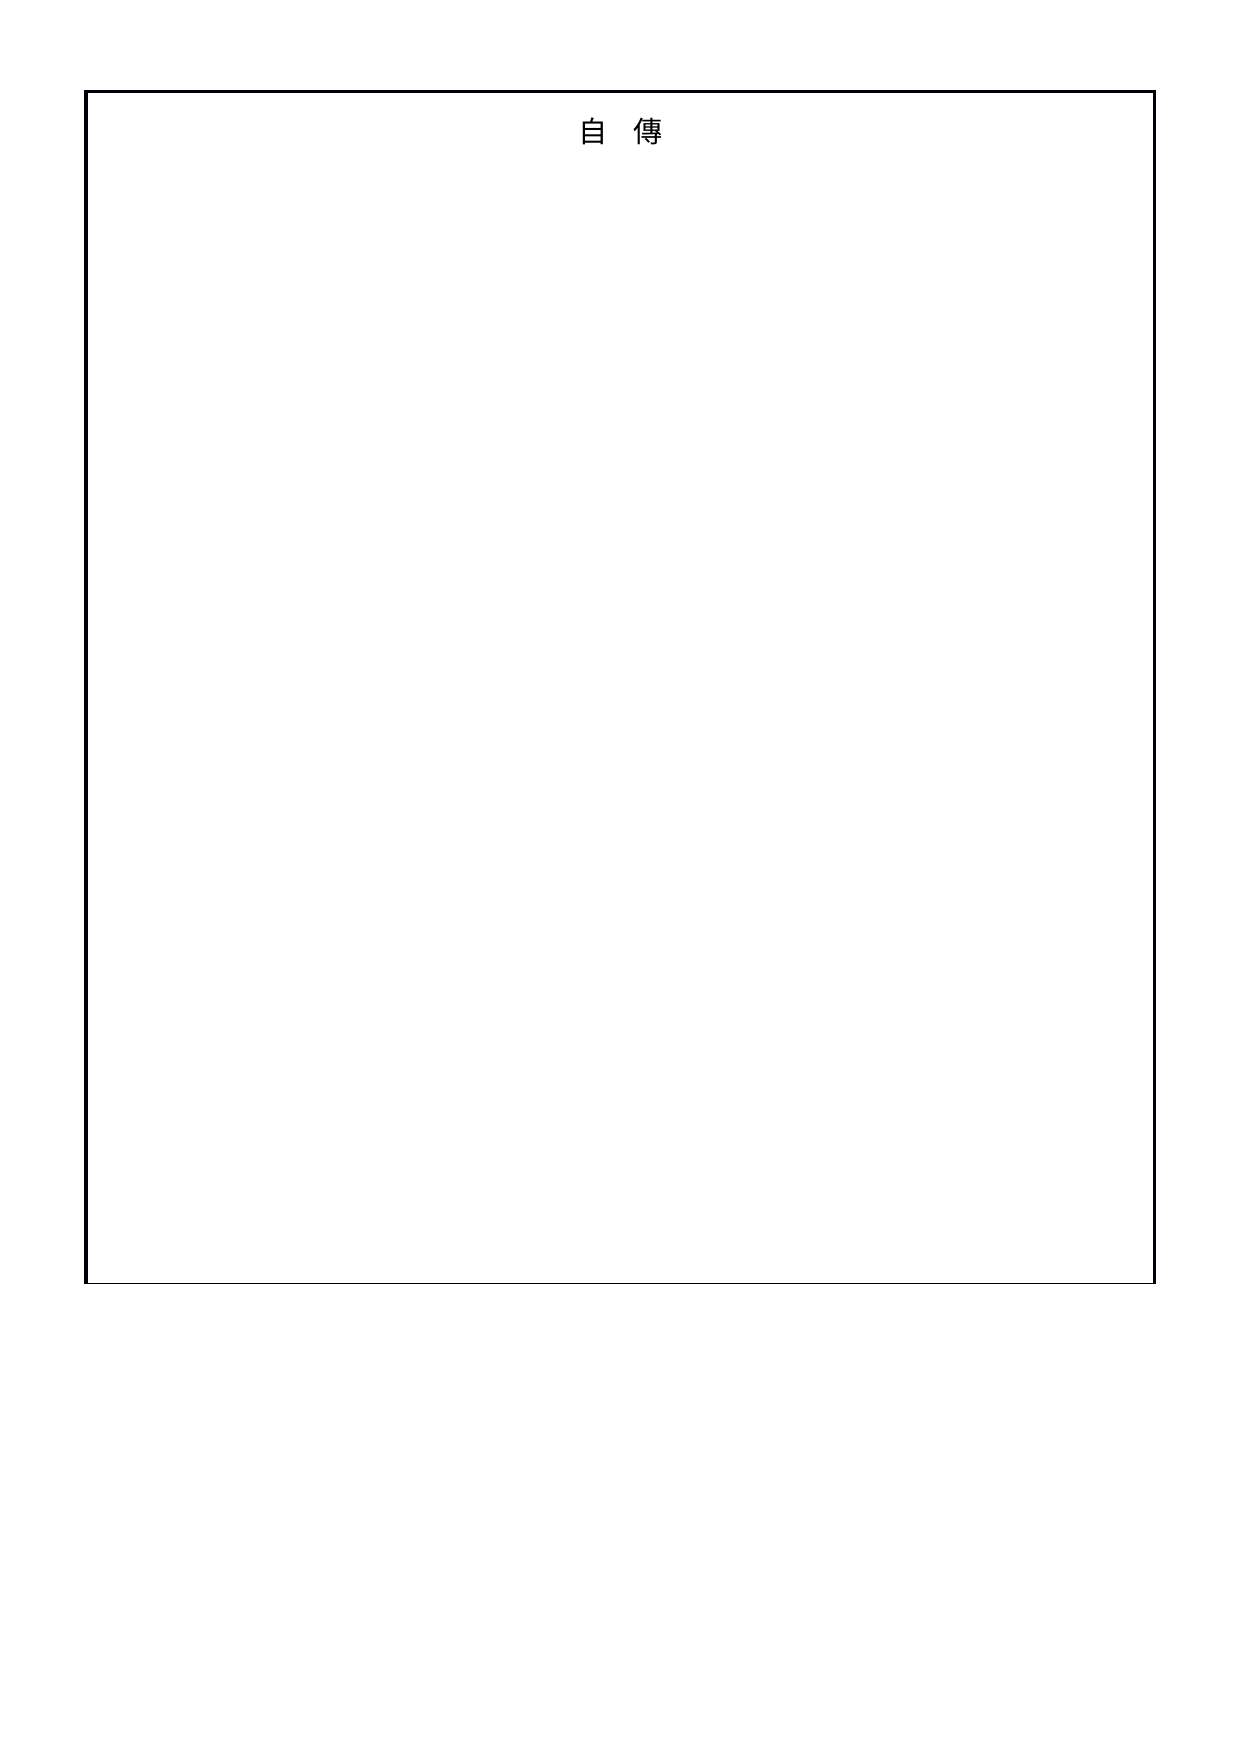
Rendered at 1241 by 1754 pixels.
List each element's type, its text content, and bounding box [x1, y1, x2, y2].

table_cell 自 傳 [88, 93, 1153, 1283]
